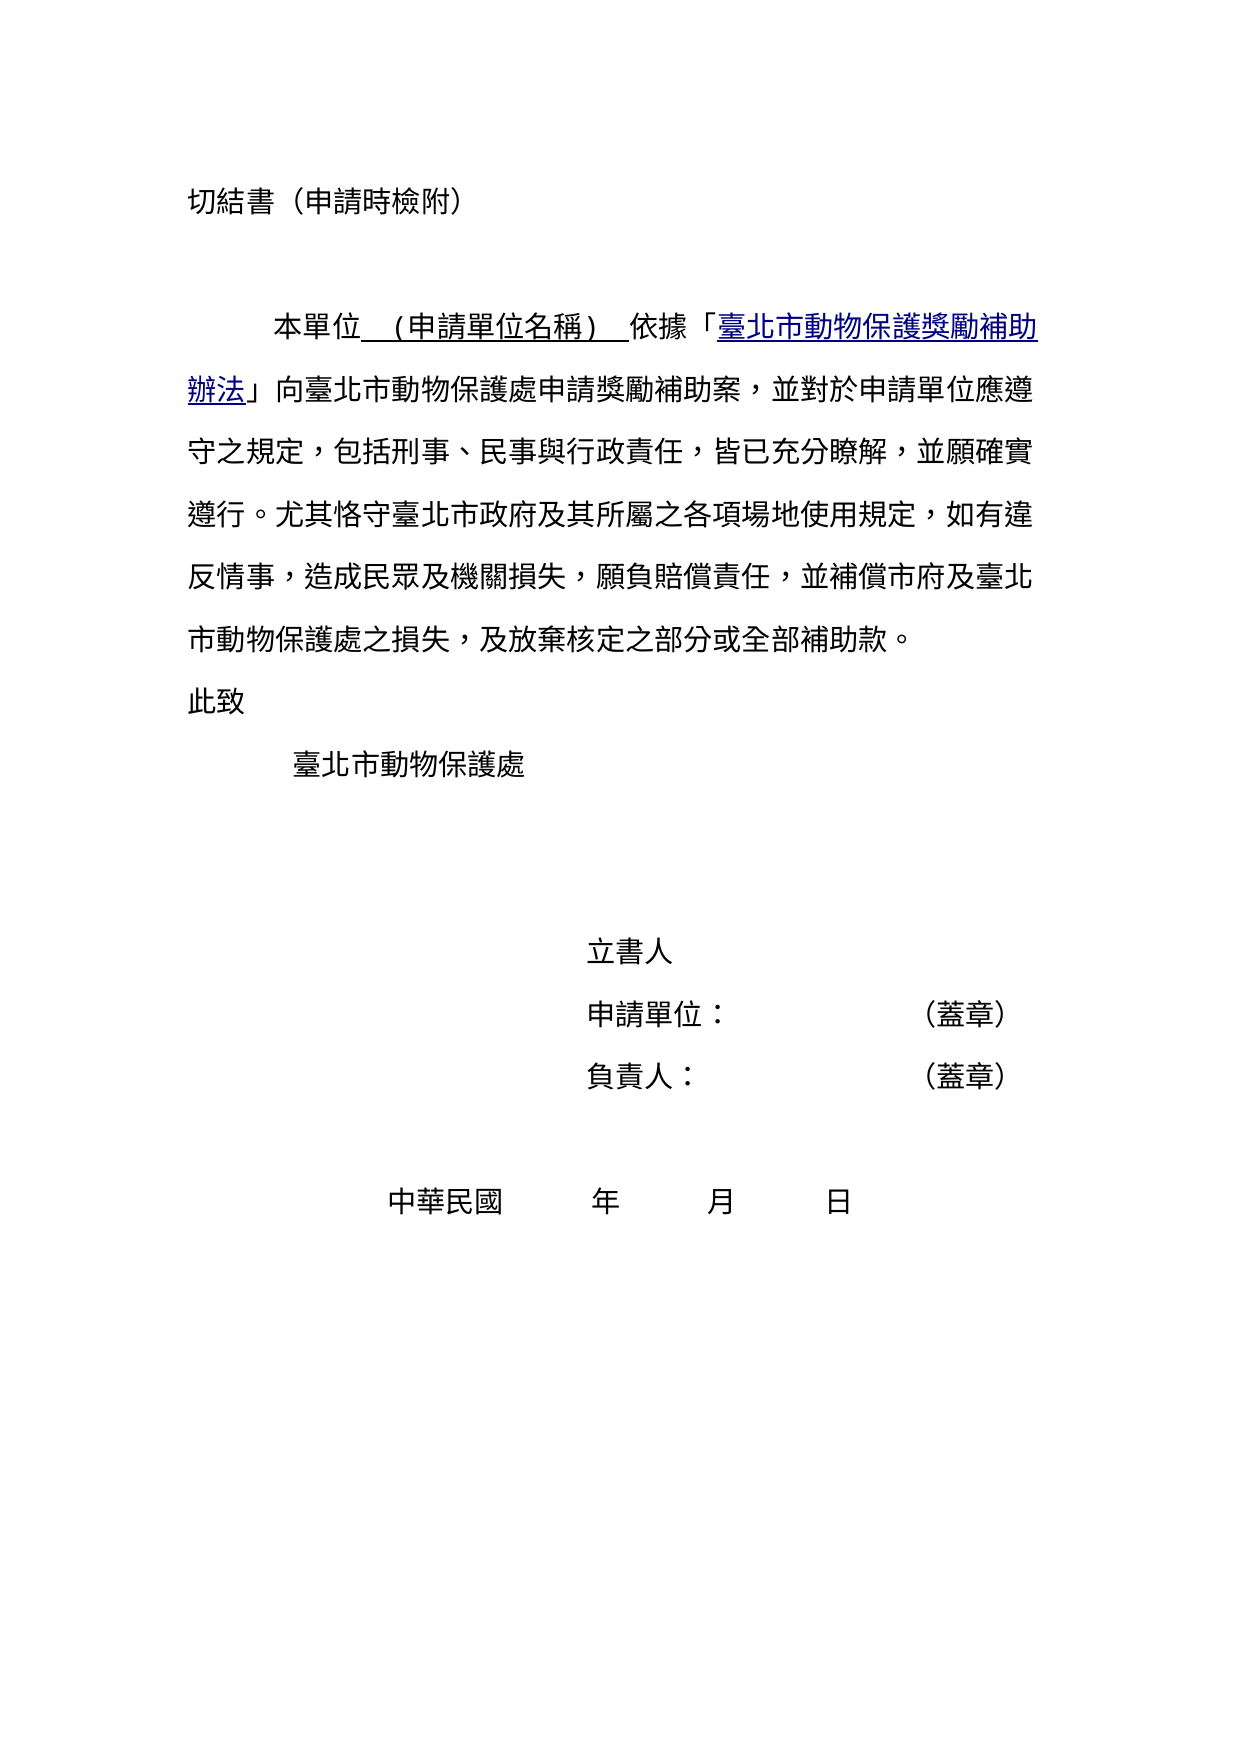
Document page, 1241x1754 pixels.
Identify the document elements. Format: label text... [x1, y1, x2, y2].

text 立書人 [187, 908, 1053, 971]
text 中華民國 年 月 日 [187, 1158, 1053, 1221]
text 負責人： （蓋章） [187, 1033, 1053, 1096]
text 此致 [187, 658, 1053, 721]
text 臺北市動物保護處 [187, 721, 1053, 783]
text 切結書（申請時檢附） [187, 158, 1053, 221]
text 本單位 (申請單位名稱) 依據「臺北市動物保護獎勵補助辦法」向臺北市動物保護處申請獎勵補助案，並對於申請單位應遵守之規定，包括刑事、民事與行政責任，皆已充分瞭解，並願確實遵行。尤其恪守臺北市政府及其所屬之各項場地使用規定，如有違反情事，造成民眾及機關損失，願負賠償責任，並補償市府及臺北市動物保護處之損失，及放棄核定之部分或全部補助款。 [187, 283, 1053, 658]
text 申請單位： （蓋章） [187, 971, 1053, 1033]
